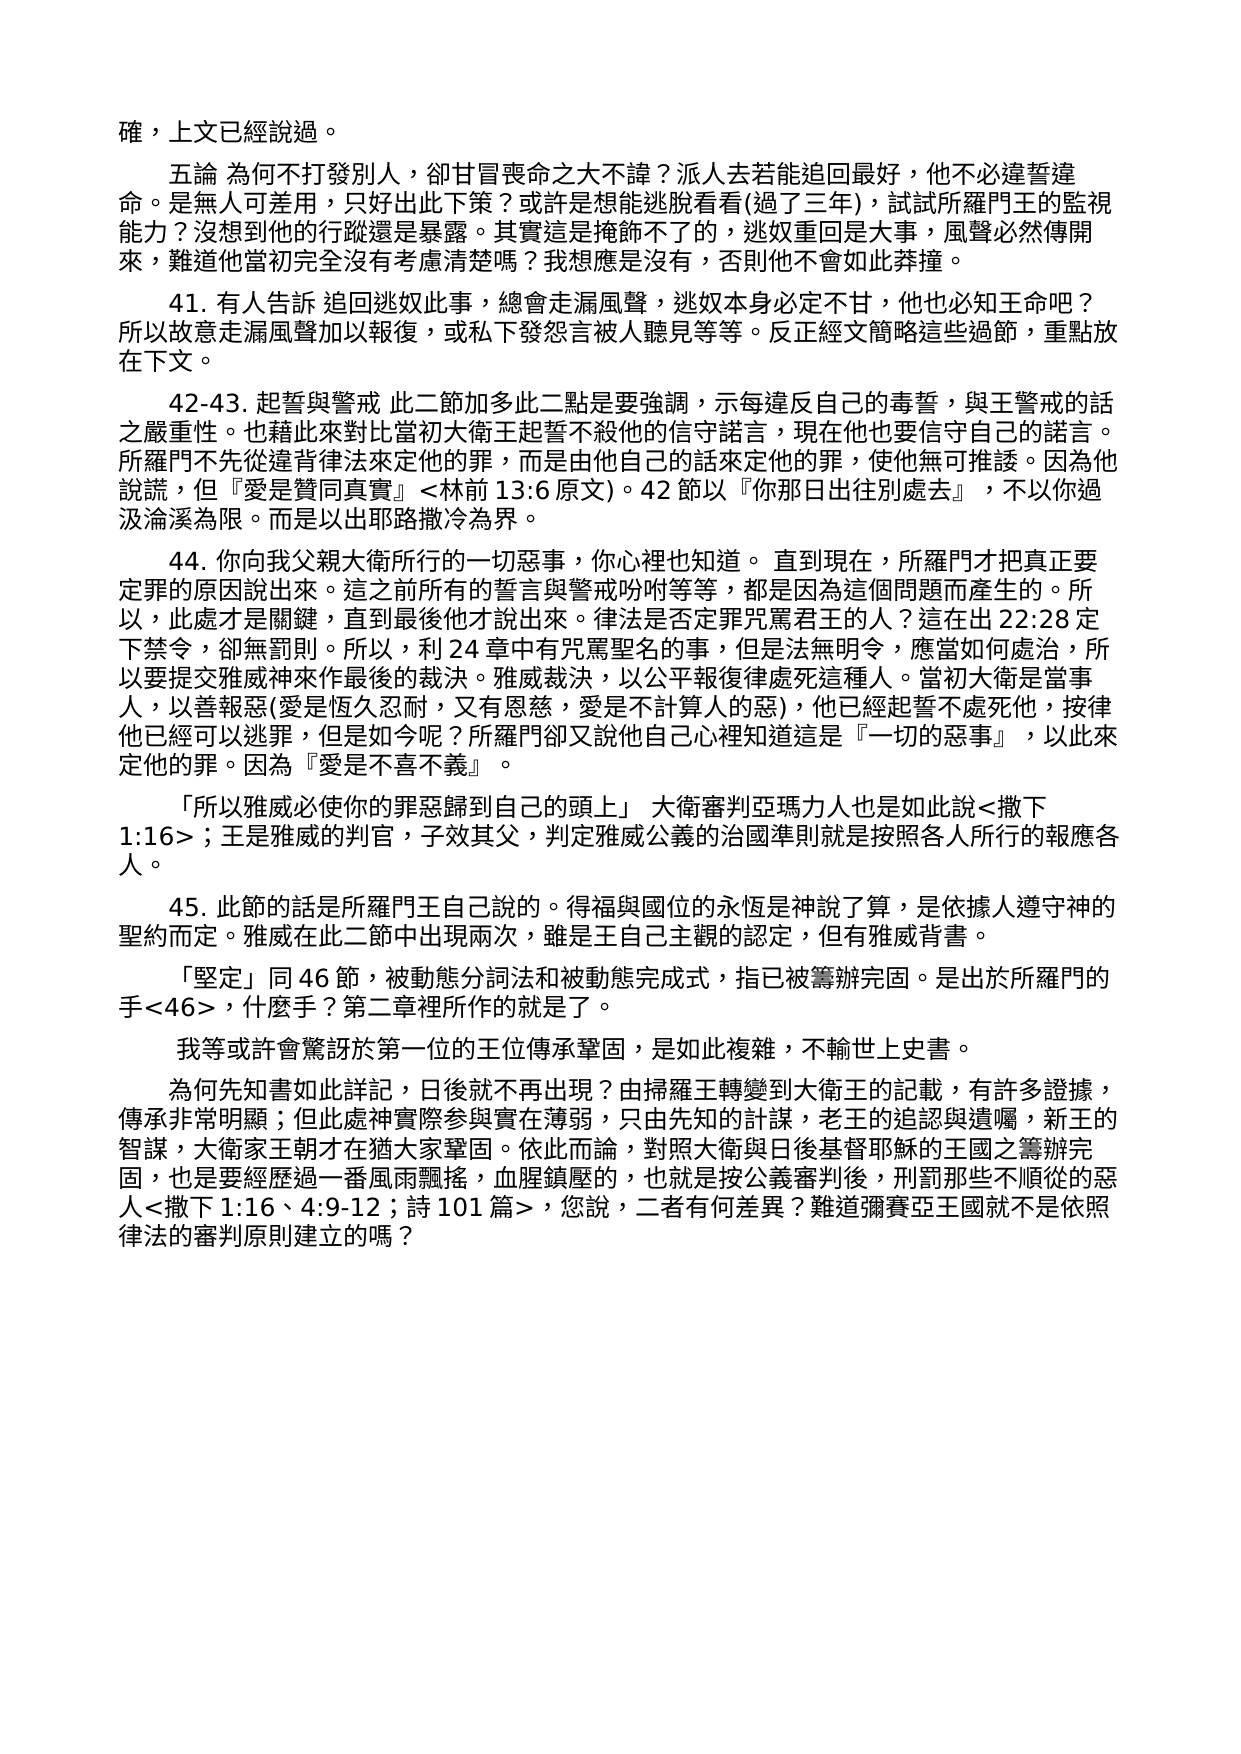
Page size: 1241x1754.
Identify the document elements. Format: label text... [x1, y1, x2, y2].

text 「堅定」同46節，被動態分詞法和被動態完成式，指已被籌辦完固。是出於所羅門的手<46>，什麼手？第二章裡所作的就是了。 [118, 964, 1122, 1022]
text 41. 有人告訴 追回逃奴此事，總會走漏風聲，逃奴本身必定不甘，他也必知王命吧？所以故意走漏風聲加以報復，或私下發怨言被人聽見等等。反正經文簡略這些過節，重點放在下文。 [118, 289, 1122, 376]
text 45. 此節的話是所羅門王自己說的。得福與國位的永恆是神說了算，是依據人遵守神的聖約而定。雅威在此二節中出現兩次，雖是王自己主觀的認定，但有雅威背書。 [118, 893, 1122, 951]
text 確，上文已經說過。 [118, 118, 1122, 147]
text 「所以雅威必使你的罪惡歸到自己的頭上」 大衛審判亞瑪力人也是如此說<撒下1:16>；王是雅威的判官，子效其父，判定雅威公義的治國準則就是按照各人所行的報應各人。 [118, 793, 1122, 881]
text 為何先知書如此詳記，日後就不再出現？由掃羅王轉變到大衛王的記載，有許多證據，傳承非常明顯；但此處神實際参與實在薄弱，只由先知的計謀，老王的追認與遺囑，新王的智謀，大衛家王朝才在猶大家鞏固。依此而論，對照大衛與日後基督耶穌的王國之籌辦完固，也是要經歷過一番風雨飄搖，血腥鎮壓的，也就是按公義審判後，刑罰那些不順從的惡人<撒下1:16、4:9-12；詩101篇>，您說，二者有何差異？難道彌賽亞王國就不是依照律法的審判原則建立的嗎？ [118, 1076, 1122, 1251]
text 44. 你向我父親大衛所行的一切惡事，你心裡也知道。 直到現在，所羅門才把真正要定罪的原因說出來。這之前所有的誓言與警戒吩咐等等，都是因為這個問題而產生的。所以，此處才是關鍵，直到最後他才說出來。律法是否定罪咒罵君王的人？這在出22:28定下禁令，卻無罰則。所以，利24章中有咒罵聖名的事，但是法無明令，應當如何處治，所以要提交雅威神來作最後的裁決。雅威裁決，以公平報復律處死這種人。當初大衛是當事人，以善報惡(愛是恆久忍耐，又有恩慈，愛是不計算人的惡)，他已經起誓不處死他，按律他已經可以逃罪，但是如今呢？所羅門卻又說他自己心裡知道這是『一切的惡事』，以此來定他的罪。因為『愛是不喜不義』。 [118, 547, 1122, 781]
text 五論 為何不打發別人，卻甘冒喪命之大不諱？派人去若能追回最好，他不必違誓違命。是無人可差用，只好出此下策？或許是想能逃脫看看(過了三年)，試試所羅門王的監視能力？沒想到他的行蹤還是暴露。其實這是掩飾不了的，逃奴重回是大事，風聲必然傳開來，難道他當初完全沒有考慮清楚嗎？我想應是沒有，否則他不會如此莽撞。 [118, 160, 1122, 276]
text 我等或許會驚訝於第一位的王位傳承鞏固，是如此複雜，不輸世上史書。 [118, 1035, 1122, 1064]
text 42-43. 起誓與警戒 此二節加多此二點是要強調，示每違反自己的毒誓，與王警戒的話之嚴重性。也藉此來對比當初大衛王起誓不殺他的信守諾言，現在他也要信守自己的諾言。所羅門不先從違背律法來定他的罪，而是由他自己的話來定他的罪，使他無可推諉。因為他說謊，但『愛是贊同真實』<林前13:6原文)。42節以『你那日出往別處去』，不以你過汲淪溪為限。而是以出耶路撒冷為界。 [118, 389, 1122, 535]
